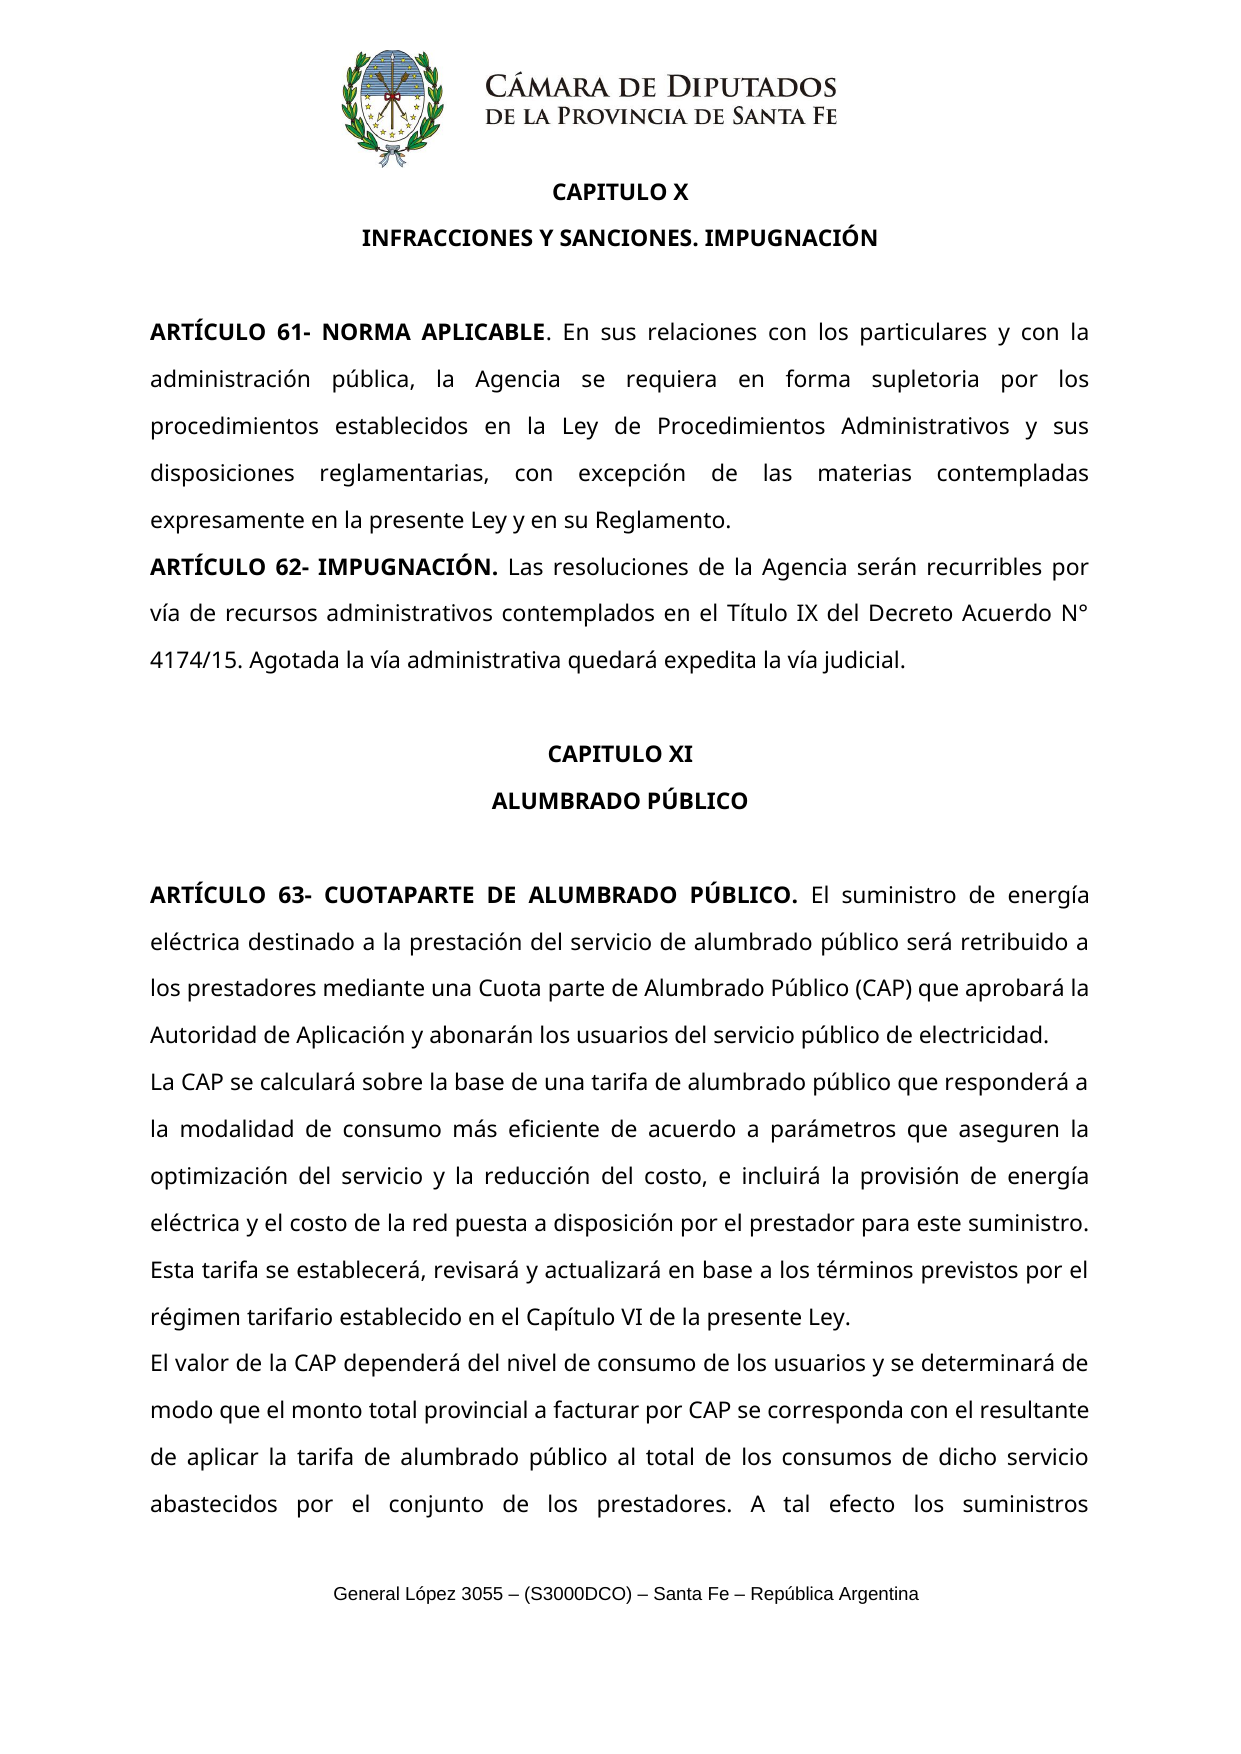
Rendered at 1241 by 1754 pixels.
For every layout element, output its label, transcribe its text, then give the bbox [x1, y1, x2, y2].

text La CAP se calculará sobre la base de una tarifa de alumbrado público que responderá a la modalidad de consumo más eficiente de acuerdo a parámetros que aseguren la optimización del servicio y la reducción del costo, e incluirá la provisión de energía eléctrica y el costo de la red puesta a disposición por el prestador para este suministro. Esta tarifa se establecerá, revisará y actualizará en base a los términos previstos por el régimen tarifario establecido en el Capítulo VI de la presente Ley. [150, 1066, 1090, 1332]
text ARTÍCULO 63- CUOTAPARTE DE ALUMBRADO PÚBLICO. El suministro de energía eléctrica destinado a la prestación del servicio de alumbrado público será retribuido a los prestadores mediante una Cuota parte de Alumbrado Público (CAP) que aprobará la Autoridad de Aplicación y abonarán los usuarios del servicio público de electricidad. [150, 878, 1090, 1050]
text ARTÍCULO 61- NORMA APLICABLE. En sus relaciones con los particulares y con la administración pública, la Agencia se requiera en forma supletoria por los procedimientos establecidos en la Ley de Procedimientos Administrativos y sus disposiciones reglamentarias, con excepción de las materias contempladas expresamente en la presente Ley y en su Reglamento. [150, 316, 1090, 535]
text El valor de la CAP dependerá del nivel de consumo de los usuarios y se determinará de modo que el monto total provincial a facturar por CAP se corresponda con el resultante de aplicar la tarifa de alumbrado público al total de los consumos de dicho servicio abastecidos por el conjunto de los prestadores. A tal efecto los suministros [150, 1347, 1090, 1519]
text INFRACCIONES Y SANCIONES. IMPUGNACIÓN [150, 222, 1090, 253]
text ALUMBRADO PÚBLICO [150, 785, 1090, 816]
text CAPITULO XI [150, 738, 1090, 769]
text ARTÍCULO 62- IMPUGNACIÓN. Las resoluciones de la Agencia serán recurribles por vía de recursos administrativos contemplados en el Título IX del Decreto Acuerdo N° 4174/15. Agotada la vía administrativa quedará expedita la vía judicial. [150, 550, 1090, 675]
text CAPITULO X [150, 175, 1090, 207]
picture [341, 50, 837, 172]
